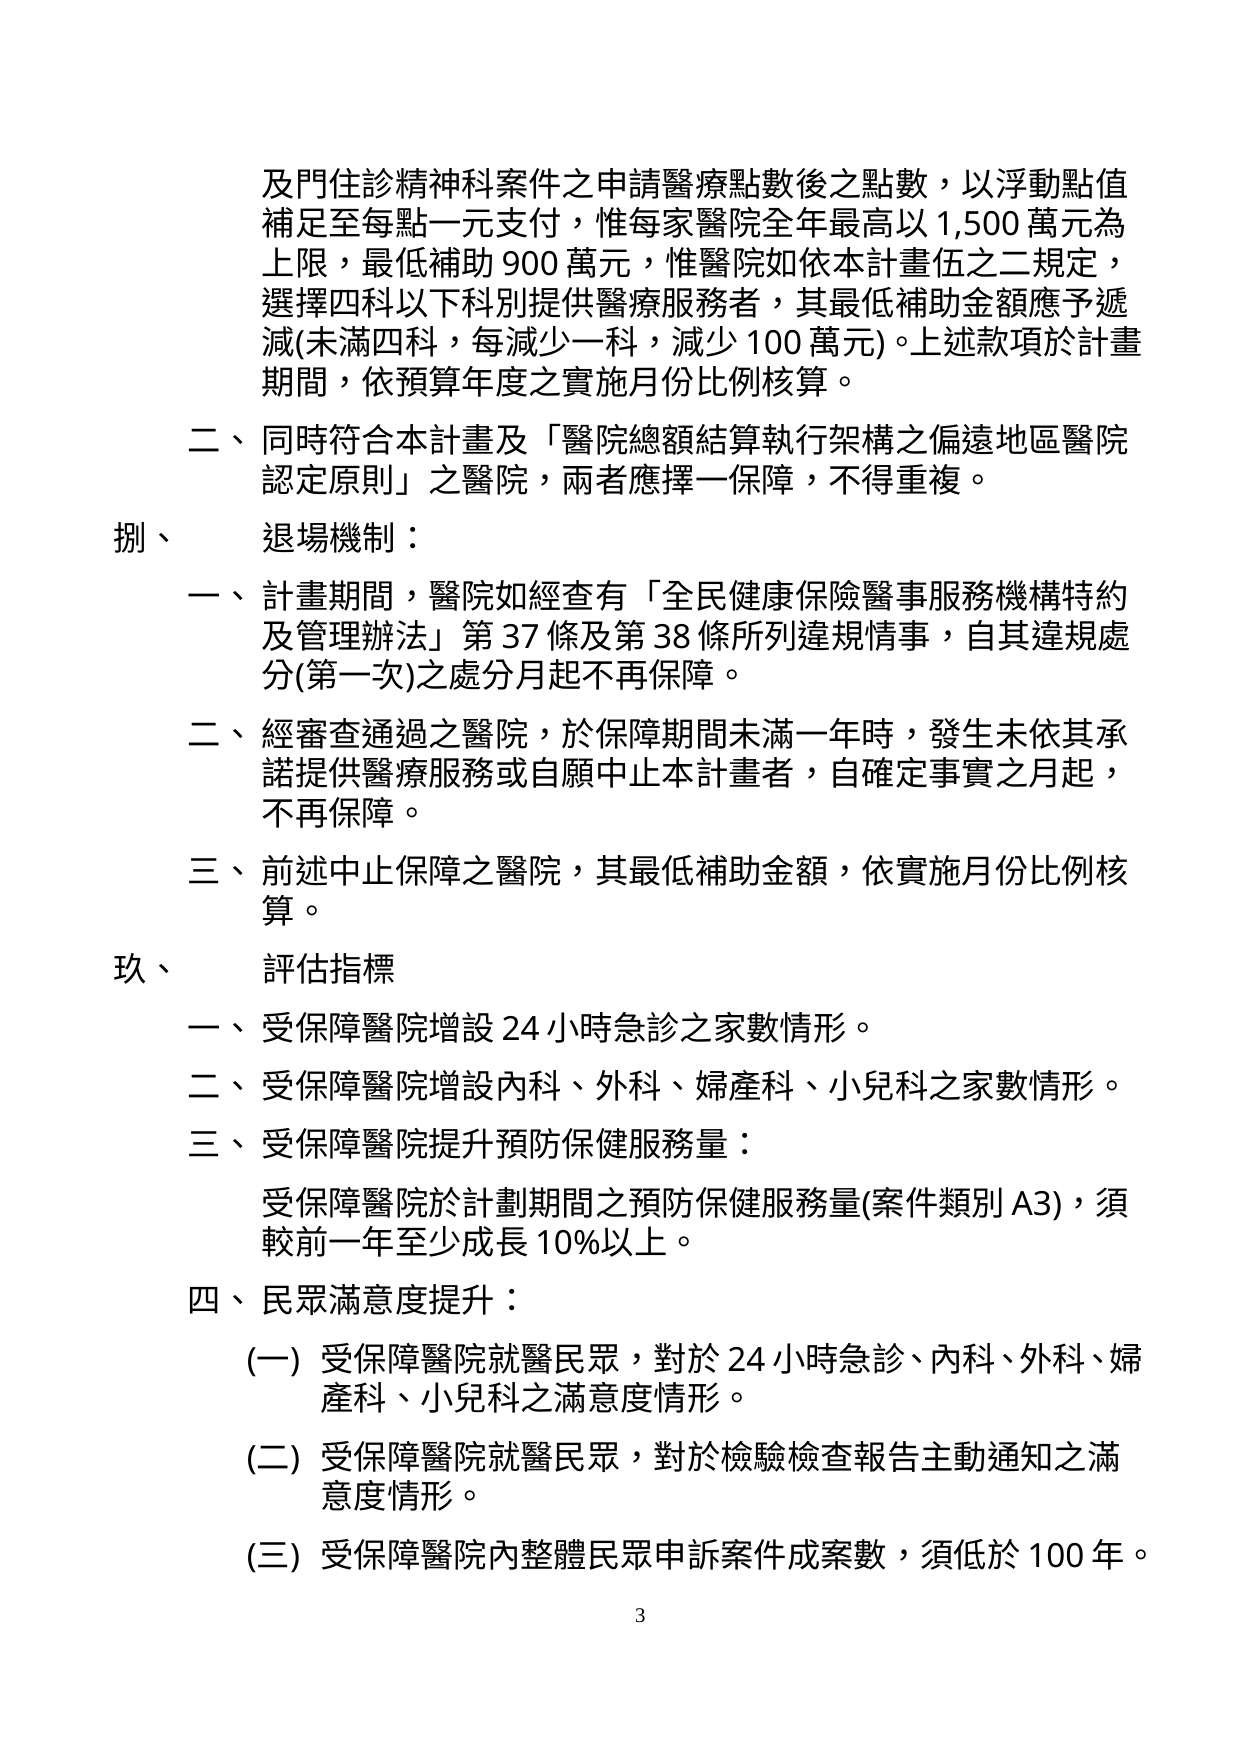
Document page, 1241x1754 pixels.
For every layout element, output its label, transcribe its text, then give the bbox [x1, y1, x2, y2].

list 受保障醫院增設內科、外科、婦產科、小兒科之家數情形。 [187, 1067, 1143, 1106]
list 經審查通過之醫院，於保障期間未滿一年時，發生未依其承諾提供醫療服務或自願中止本計畫者，自確定事實之月起，不再保障。 [187, 714, 1143, 833]
list 受保障醫院就醫民眾，對於24小時急診、內科、外科、婦產科、小兒科之滿意度情形。 [247, 1339, 1143, 1419]
list 前述中止保障之醫院，其最低補助金額，依實施月份比例核算。 [187, 852, 1143, 931]
list 同時符合本計畫及「醫院總額結算執行架構之偏遠地區醫院認定原則」之醫院，兩者應擇一保障，不得重複。 [187, 421, 1143, 500]
list 受保障醫院就醫民眾，對於檢驗檢查報告主動通知之滿意度情形。 [247, 1437, 1143, 1517]
list 受保障醫院增設24小時急診之家數情形。 [187, 1008, 1143, 1048]
list 評估指標 [114, 950, 1143, 989]
list 受保障醫院提升預防保健服務量： [187, 1125, 1143, 1164]
list 民眾滿意度提升： [187, 1281, 1143, 1321]
list 及門住診精神科案件之申請醫療點數後之點數，以浮動點值補足至每點一元支付，惟每家醫院全年最高以1,500萬元為上限，最低補助900萬元，惟醫院如依本計畫伍之二規定，選擇四科以下科別提供醫療服務者，其最低補助金額應予遞減(未滿四科，每減少一科，減少100萬元)。上述款項於計畫期間，依預算年度之實施月份比例核算。 [187, 164, 1143, 402]
list 受保障醫院內整體民眾申訴案件成案數，須低於100年。 [247, 1535, 1143, 1575]
list 退場機制： [114, 519, 1143, 558]
text 受保障醫院於計劃期間之預防保健服務量(案件類別A3)，須較前一年至少成長10%以上。 [261, 1183, 1143, 1262]
list 計畫期間，醫院如經查有「全民健康保險醫事服務機構特約及管理辦法」第37條及第38條所列違規情事，自其違規處分(第一次)之處分月起不再保障。 [187, 577, 1143, 696]
